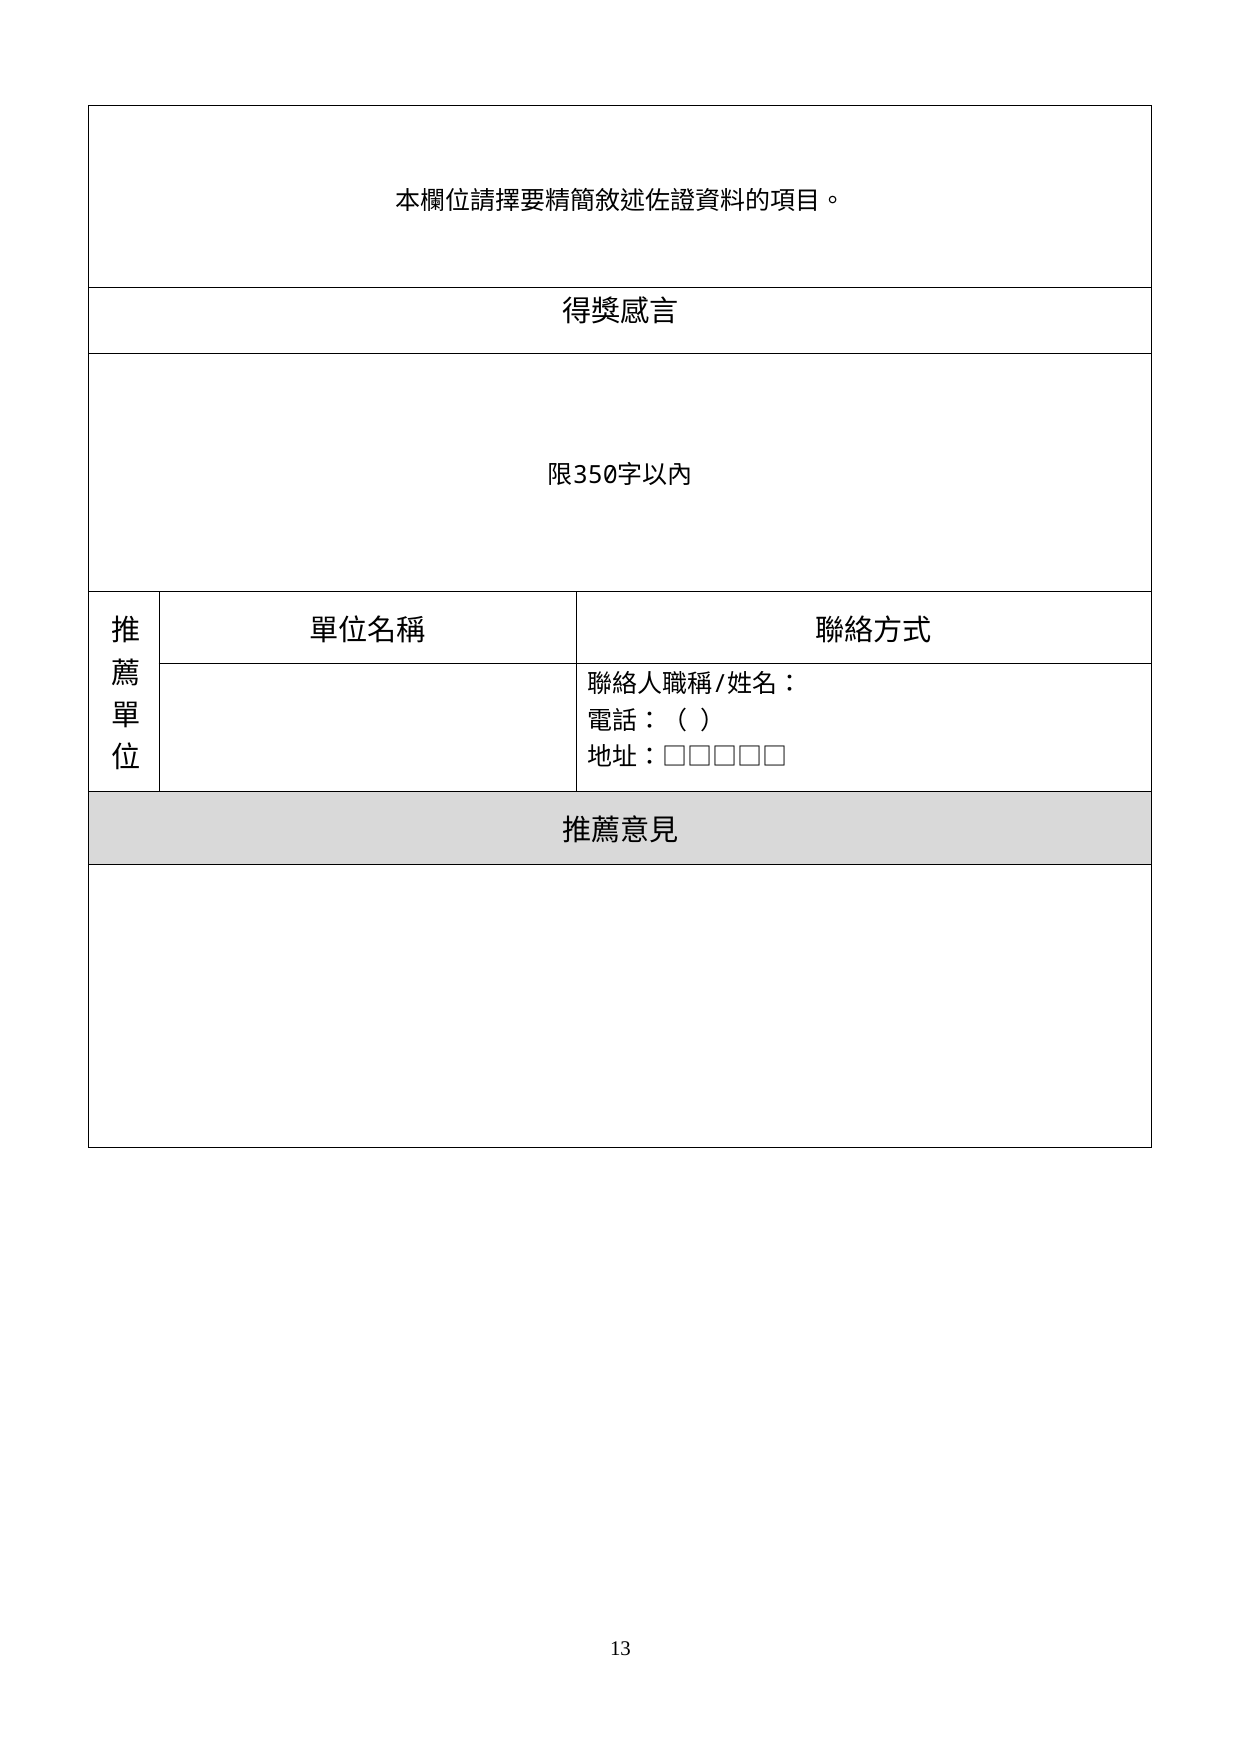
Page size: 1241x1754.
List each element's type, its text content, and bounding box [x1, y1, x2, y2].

table_cell 聯絡方式 [577, 592, 1151, 663]
table_cell [89, 865, 1151, 1147]
table_cell 聯絡人職稱/姓名： 電話：（ ） 地址：□□□□□ [577, 664, 1151, 791]
table_cell 本欄位請擇要精簡敘述佐證資料的項目。 [89, 106, 1151, 287]
table_cell 得獎感言 [89, 288, 1151, 353]
table_cell 單位名稱 [160, 592, 576, 663]
table_cell 限350字以內 [89, 354, 1151, 591]
table_cell 推薦單位 [89, 592, 159, 791]
table_cell 推薦意見 [89, 792, 1151, 864]
table_cell [160, 664, 576, 791]
